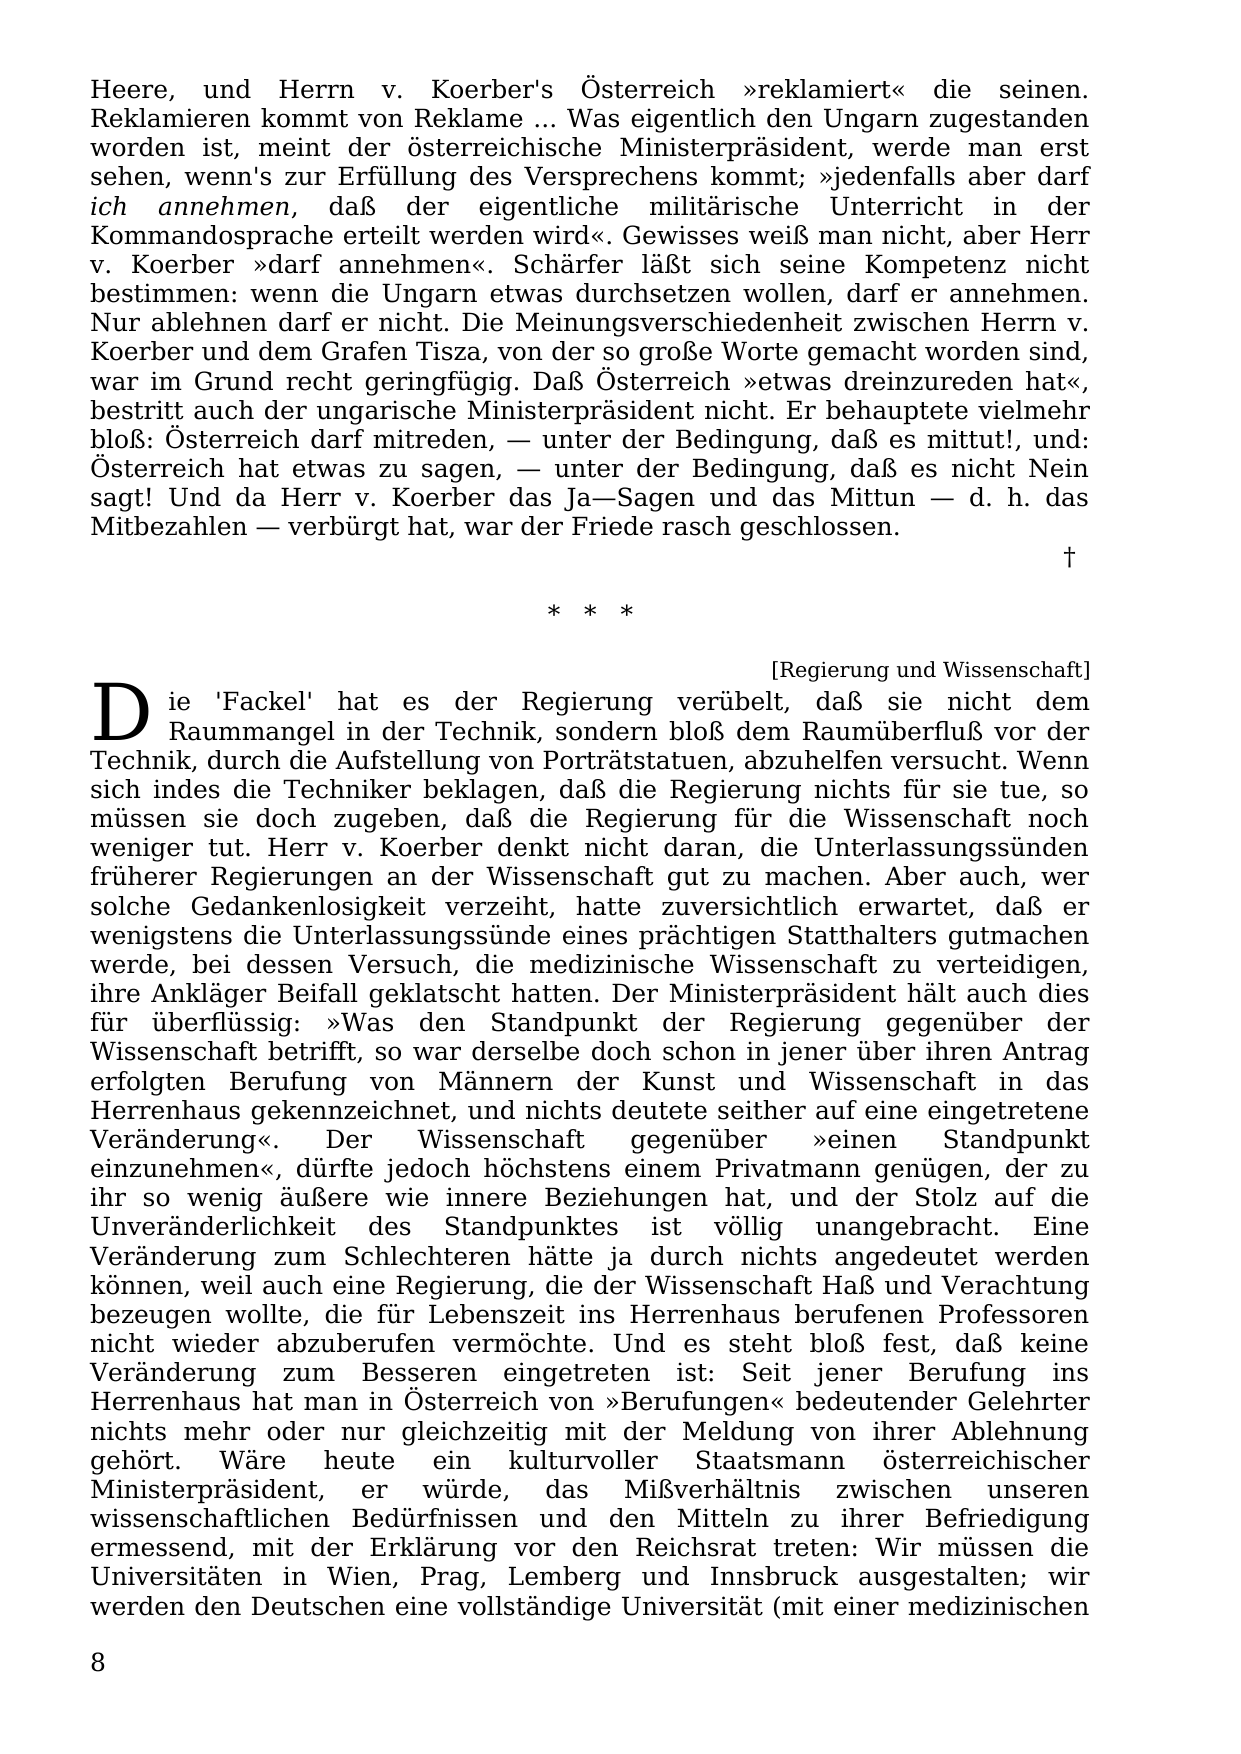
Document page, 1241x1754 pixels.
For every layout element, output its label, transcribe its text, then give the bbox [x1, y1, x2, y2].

text [Regierung und Wissenschaft] [90, 658, 1091, 683]
text † [90, 542, 1091, 571]
text Die 'Fackel' hat es der Regierung verübelt, daß sie nicht dem Raummangel in der Technik, sondern bloß dem Raumüberfluß vor der Technik, durch die Aufstellung von Porträtstatuen, abzuhelfen versucht. Wenn sich indes die Techniker beklagen, daß die Regierung nichts für sie tue, so müssen sie doch zugeben, daß die Regierung für die Wissenschaft noch weniger tut. Herr v. Koerber denkt nicht daran, die Unterlassungssünden früherer Regierungen an der Wissenschaft gut zu machen. Aber auch, wer solche Gedankenlosigkeit verzeiht, hatte zuversichtlich erwartet, daß er wenigstens die Unterlassungssünde eines prächtigen Statthalters gutmachen werde, bei dessen Versuch, die medizinische Wissenschaft zu verteidigen, ihre Ankläger Beifall geklatscht hatten. Der Ministerpräsident hält auch dies für überflüssig: »Was den Standpunkt der Regierung gegenüber der Wissenschaft betrifft, so war derselbe doch schon in jener über ihren Antrag erfolgten Berufung von Männern der Kunst und Wissenschaft in das Herrenhaus gekennzeichnet, und nichts deutete seither auf eine eingetretene Veränderung«. Der Wissenschaft gegenüber »einen Standpunkt einzunehmen«, dürfte jedoch höchstens einem Privatmann genügen, der zu ihr so wenig äußere wie innere Beziehungen hat, und der Stolz auf die Unveränderlichkeit des Standpunktes ist völlig unangebracht. Eine Veränderung zum Schlechteren hätte ja durch nichts angedeutet werden können, weil auch eine Regierung, die der Wissenschaft Haß und Verachtung bezeugen wollte, die für Lebenszeit ins Herrenhaus berufenen Professoren nicht wieder abzuberufen vermöchte. Und es steht bloß fest, daß keine Veränderung zum Besseren eingetreten ist: Seit jener Berufung ins Herrenhaus hat man in Österreich von »Berufungen« bedeutender Gelehrter nichts mehr oder nur gleichzeitig mit der Meldung von ihrer Ablehnung gehört. Wäre heute ein kulturvoller Staatsmann österreichischer Ministerpräsident, er würde, das Mißverhältnis zwischen unseren wissenschaftlichen Bedürfnissen und den Mitteln zu ihrer Befriedigung ermessend, mit der Erklärung vor den Reichsrat treten: Wir müssen die Universitäten in Wien, Prag, Lemberg und Innsbruck ausgestalten; wir werden den Deutschen eine vollständige Universität (mit einer medizinischen [90, 683, 1091, 1621]
text Heere, und Herrn v. Koerber's Österreich »reklamiert« die seinen. Reklamieren kommt von Reklame ... Was eigentlich den Ungarn zugestanden worden ist, meint der österreichische Ministerpräsident, werde man erst sehen, wenn's zur Erfüllung des Versprechens kommt; »jedenfalls aber darf ich annehmen, daß der eigentliche militärische Unterricht in der Kommandosprache erteilt werden wird«. Gewisses weiß man nicht, aber Herr v. Koerber »darf annehmen«. Schärfer läßt sich seine Kompetenz nicht bestimmen: wenn die Ungarn etwas durchsetzen wollen, darf er annehmen. Nur ablehnen darf er nicht. Die Meinungsverschiedenheit zwischen Herrn v. Koerber und dem Grafen Tisza, von der so große Worte gemacht worden sind, war im Grund recht geringfügig. Daß Österreich »etwas dreinzureden hat«, bestritt auch der ungarische Ministerpräsident nicht. Er behauptete vielmehr bloß: Österreich darf mitreden, — unter der Bedingung, daß es mittut!, und: Österreich hat etwas zu sagen, — unter der Bedingung, daß es nicht Nein sagt! Und da Herr v. Koerber das Ja—Sagen und das Mittun — d. h. das Mitbezahlen — verbürgt hat, war der Friede rasch geschlossen. [90, 75, 1091, 542]
text * * * [90, 600, 1091, 629]
